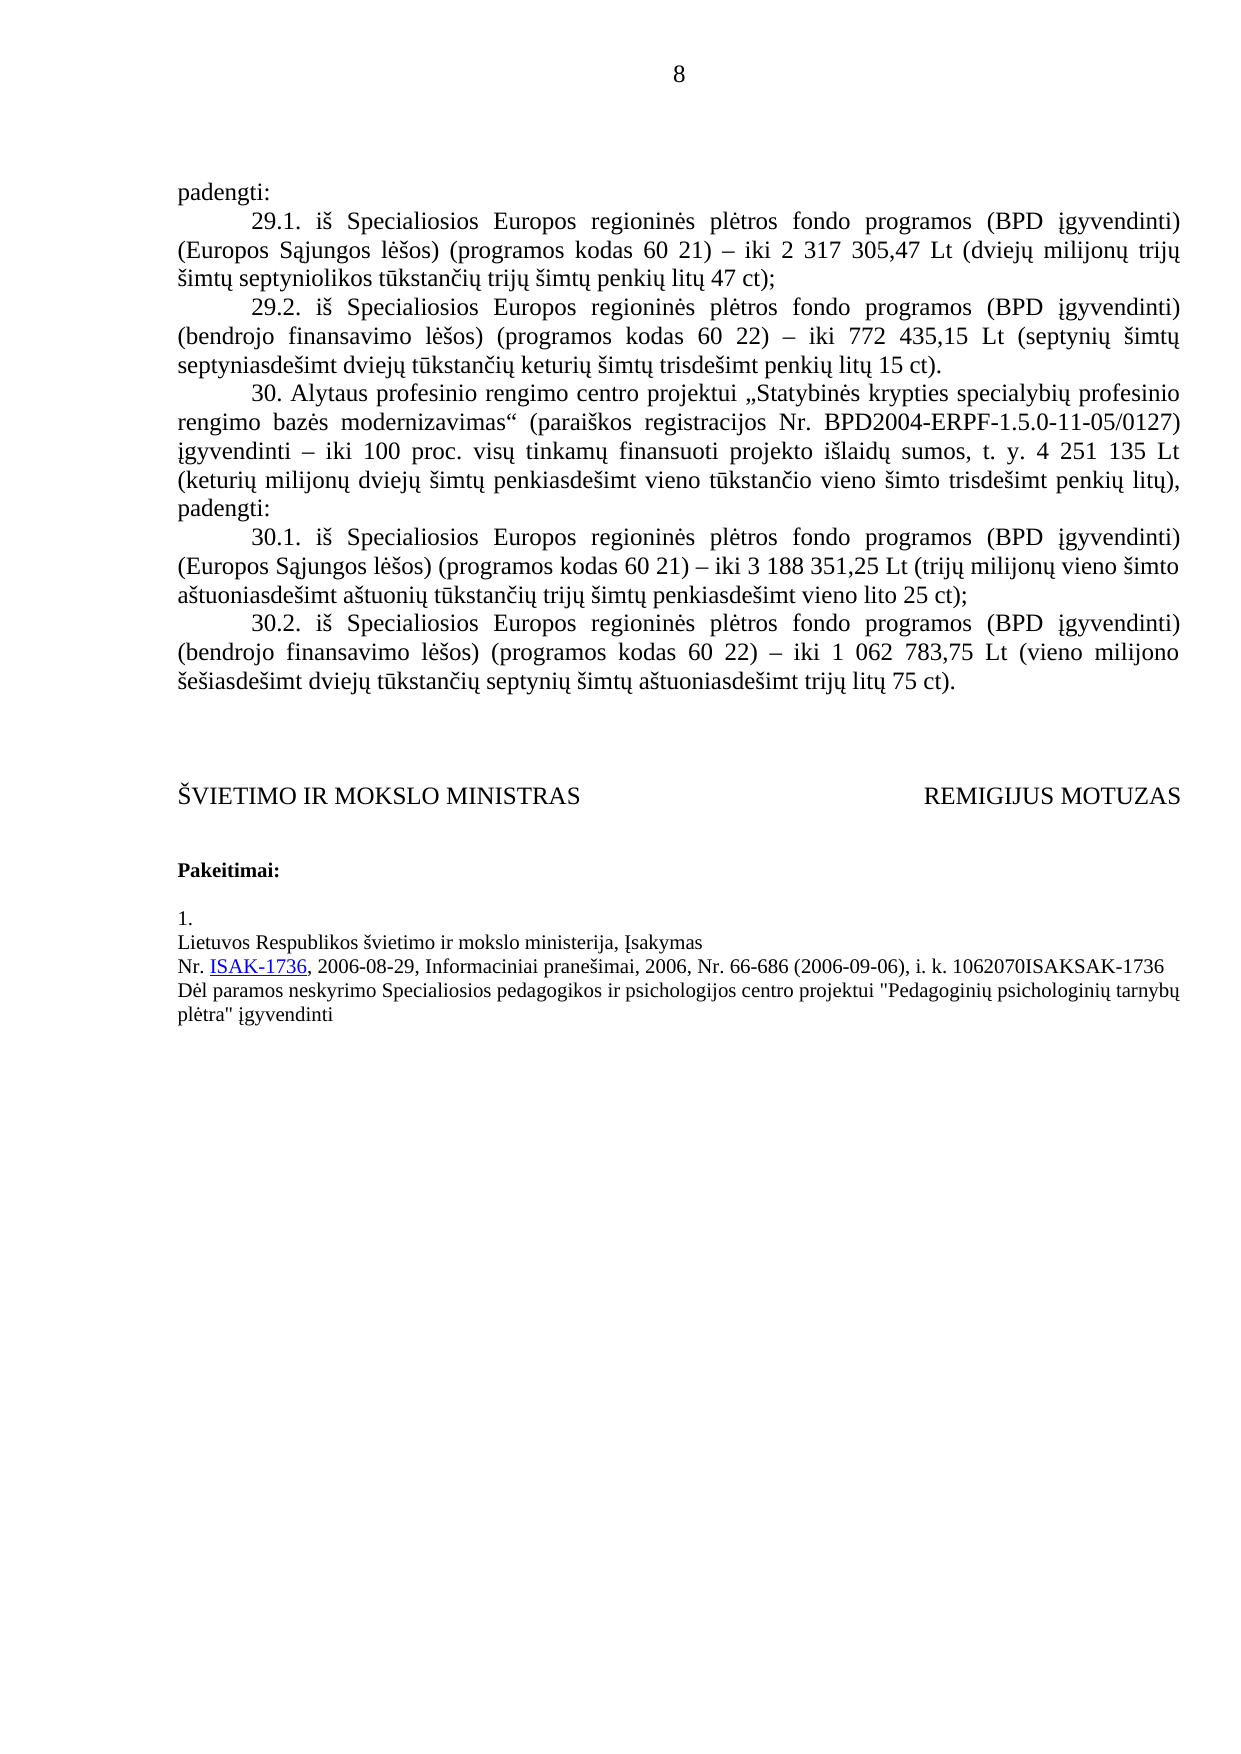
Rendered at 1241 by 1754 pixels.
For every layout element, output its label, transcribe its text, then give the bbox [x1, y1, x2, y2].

text 30.2. iš Specialiosios Europos regioninės plėtros fondo programos (BPD įgyvendinti) (bendrojo finansavimo lėšos) (programos kodas 60 22) – iki 1 062 783,75 Lt (vieno milijono šešiasdešimt dviejų tūkstančių septynių šimtų aštuoniasdešimt trijų litų 75 ct). [177, 608, 1181, 695]
text Dėl paramos neskyrimo Specialiosios pedagogikos ir psichologijos centro projektui "Pedagoginių psichologinių tarnybų plėtra" įgyvendinti [177, 978, 1181, 1026]
text 30. Alytaus profesinio rengimo centro projektui „Statybinės krypties specialybių profesinio rengimo bazės modernizavimas“ (paraiškos registracijos Nr. BPD2004-ERPF-1.5.0-11-05/0127) įgyvendinti – iki 100 proc. visų tinkamų finansuoti projekto išlaidų sumos, t. y. 4 251 135 Lt (keturių milijonų dviejų šimtų penkiasdešimt vieno tūkstančio vieno šimto trisdešimt penkių litų), padengti: [177, 378, 1181, 522]
text 1. [177, 906, 1181, 930]
text padengti: [177, 177, 1181, 206]
text Nr. ISAK-1736, 2006-08-29, Informaciniai pranešimai, 2006, Nr. 66-686 (2006-09-06), i. k. 1062070ISAKSAK-1736 [177, 954, 1181, 978]
text 29.1. iš Specialiosios Europos regioninės plėtros fondo programos (BPD įgyvendinti) (Europos Sąjungos lėšos) (programos kodas 60 21) – iki 2 317 305,47 Lt (dviejų milijonų trijų šimtų septyniolikos tūkstančių trijų šimtų penkių litų 47 ct); [177, 206, 1181, 292]
text Lietuvos Respublikos švietimo ir mokslo ministerija, Įsakymas [177, 930, 1181, 954]
text Pakeitimai: [177, 858, 1181, 882]
text 30.1. iš Specialiosios Europos regioninės plėtros fondo programos (BPD įgyvendinti) (Europos Sąjungos lėšos) (programos kodas 60 21) – iki 3 188 351,25 Lt (trijų milijonų vieno šimto aštuoniasdešimt aštuonių tūkstančių trijų šimtų penkiasdešimt vieno lito 25 ct); [177, 522, 1181, 608]
text ŠVIETIMO IR MOKSLO MINISTRAS REMIGIJUS MOTUZAS [177, 781, 1181, 810]
text 29.2. iš Specialiosios Europos regioninės plėtros fondo programos (BPD įgyvendinti) (bendrojo finansavimo lėšos) (programos kodas 60 22) – iki 772 435,15 Lt (septynių šimtų septyniasdešimt dviejų tūkstančių keturių šimtų trisdešimt penkių litų 15 ct). [177, 292, 1181, 378]
